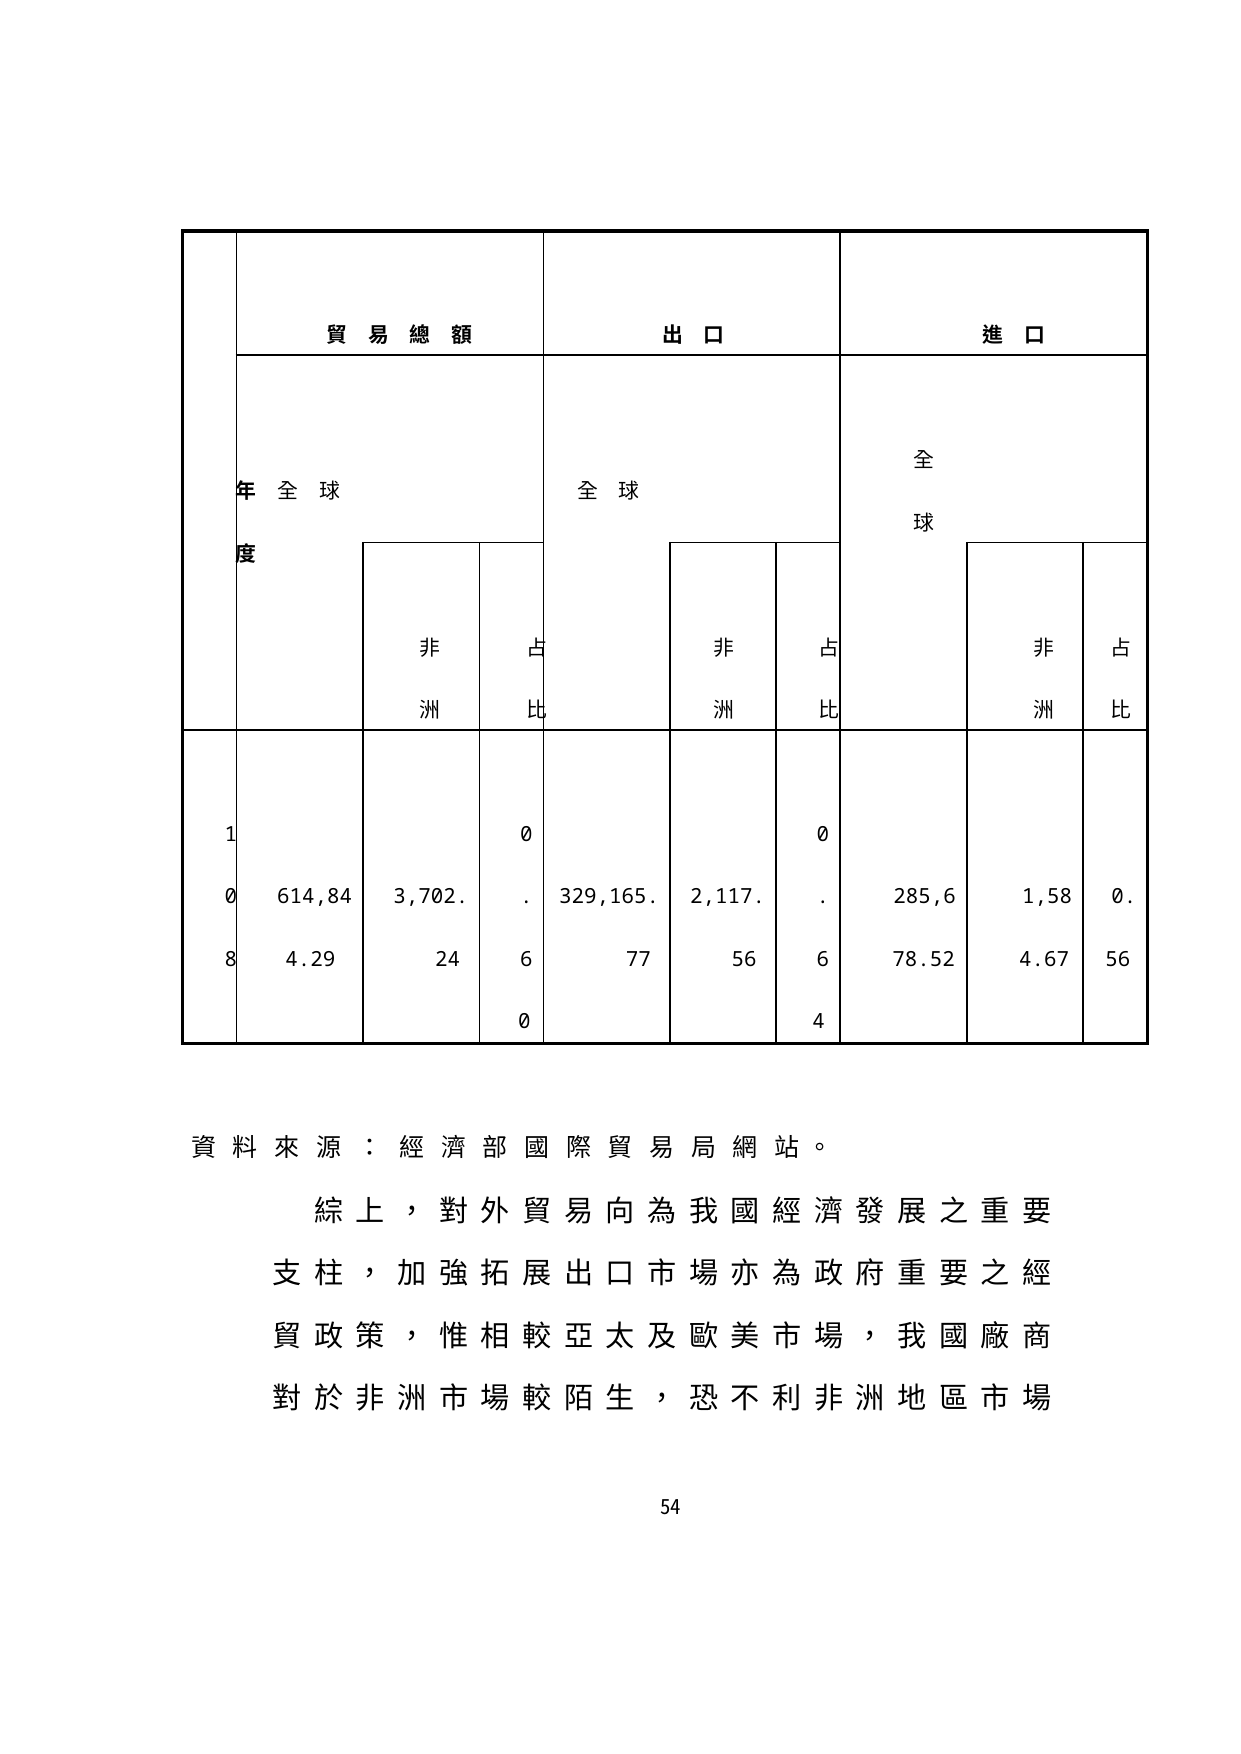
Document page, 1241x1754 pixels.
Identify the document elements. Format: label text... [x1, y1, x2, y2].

table_cell [479, 356, 543, 542]
table_cell 全球 [544, 356, 670, 542]
table_cell [967, 356, 1083, 542]
table_cell 占比 [777, 543, 839, 729]
table_cell 非洲 [364, 543, 479, 729]
table_cell 614,844.29 [237, 731, 362, 1042]
table_cell 2,117.56 [671, 731, 775, 1042]
table_cell 全球 [841, 356, 967, 542]
table_header 年度 [184, 233, 236, 729]
table_cell [841, 542, 966, 729]
table_cell 0.56 [1084, 731, 1146, 1042]
table_header 進口 [841, 233, 1146, 354]
table_cell 3,702.24 [364, 731, 479, 1042]
table_cell 非洲 [968, 543, 1082, 729]
table_cell 0.60 [480, 731, 543, 1042]
table_cell 108 [184, 731, 236, 1042]
table_cell 1,584.67 [968, 731, 1082, 1042]
table_cell [1083, 356, 1146, 542]
table_cell 占比 [480, 543, 543, 729]
table_cell [544, 542, 669, 729]
table_cell 0.64 [777, 731, 839, 1042]
table_cell 非洲 [671, 543, 775, 729]
table_cell 全球 [237, 356, 363, 542]
table_cell [670, 356, 776, 542]
table_cell 329,165.77 [544, 731, 669, 1042]
text 資料來源：經濟部國際貿易局網站。 [168, 1104, 1058, 1167]
table_header 貿易總額 [237, 233, 543, 354]
table_cell [363, 356, 479, 542]
table_cell [237, 542, 362, 729]
table_cell 占比 [1084, 543, 1146, 729]
text 綜上，對外貿易向為我國經濟發展之重要支柱，加強拓展出口市場亦為政府重要之經貿政策，惟相較亞太及歐美市場，我國廠商對於非洲市場較陌生，恐不利非洲地區市場之推展。為深化對非洲地區經貿之布局，並落實總統提出之非洲計畫，外交部允宜責請非洲各駐外館處會同相關機關，賡續積極推動與駐在國及兼轄國各項投資、貿易、產業合作與官方及民間經貿關係之強化等，適時協助臺商掌握市場脈動，提前布局非洲市場。 [242, 1167, 1058, 1417]
table_cell 285,678.52 [841, 731, 966, 1042]
table_cell [776, 356, 839, 542]
table_header 出口 [544, 233, 839, 354]
